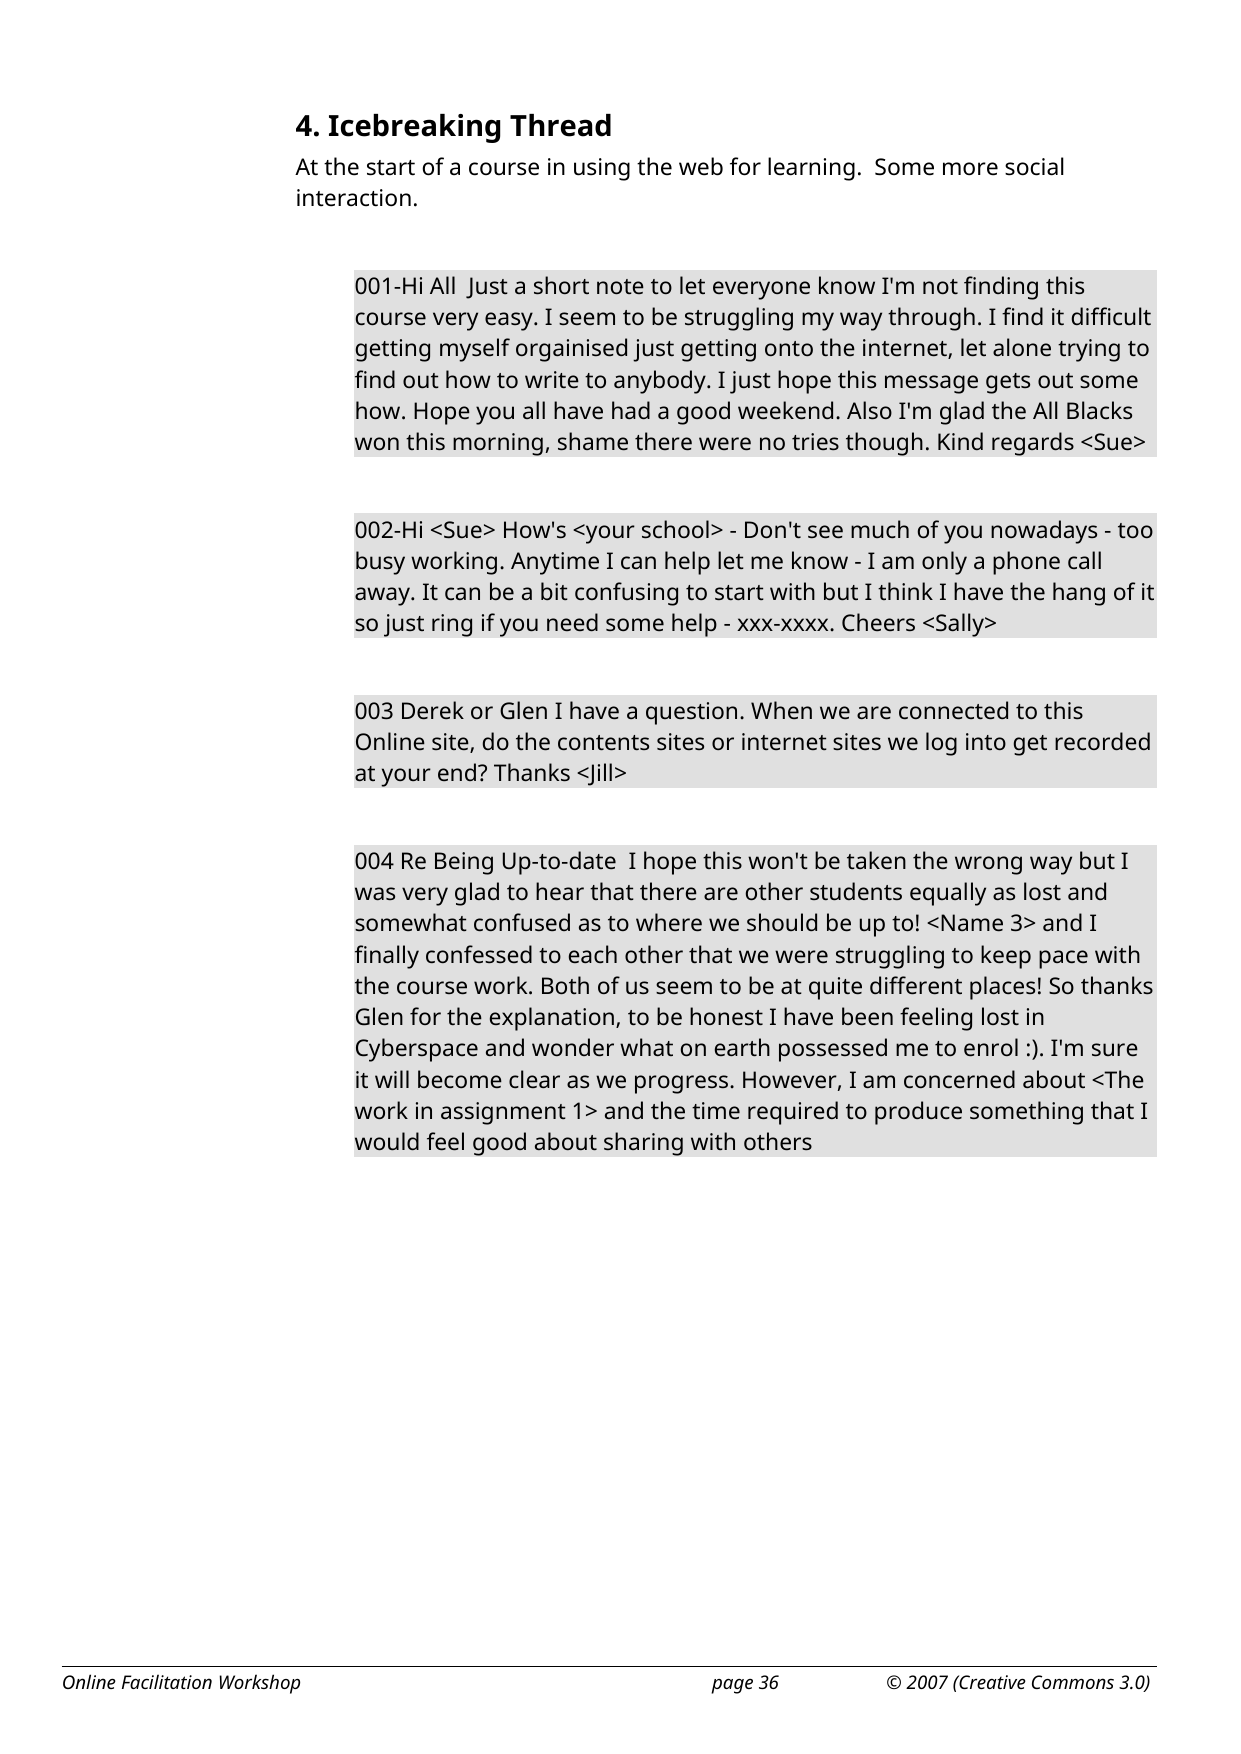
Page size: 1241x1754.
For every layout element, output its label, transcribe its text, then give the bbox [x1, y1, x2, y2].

text 002-Hi <Sue> How's <your school> - Don't see much of you nowadays - too busy working. Anytime I can help let me know - I am only a phone call away. It can be a bit confusing to start with but I think I have the hang of it so just ring if you need some help - xxx-xxxx. Cheers <Sally> [354, 513, 1157, 638]
text 004 Re Being Up-to-date I hope this won't be taken the wrong way but I was very glad to hear that there are other students equally as lost and somewhat confused as to where we should be up to! <Name 3> and I finally confessed to each other that we were struggling to keep pace with the course work. Both of us seem to be at quite different places! So thanks Glen for the explanation, to be honest I have been feeling lost in Cyberspace and wonder what on earth possessed me to enrol :). I'm sure it will become clear as we progress. However, I am concerned about <The work in assignment 1> and the time required to produce something that I would feel good about sharing with others [354, 845, 1157, 1157]
subtitle 4. Icebreaking Thread [295, 105, 1157, 145]
text 003 Derek or Glen I have a question. When we are connected to this Online site, do the contents sites or internet sites we log into get recorded at your end? Thanks <Jill> [354, 695, 1157, 788]
text At the start of a course in using the web for learning. Some more social interaction. [295, 151, 1157, 213]
text 001-Hi All Just a short note to let everyone know I'm not finding this course very easy. I seem to be struggling my way through. I find it difficult getting myself orgainised just getting onto the internet, let alone trying to find out how to write to anybody. I just hope this message gets out some how. Hope you all have had a good weekend. Also I'm glad the All Blacks won this morning, shame there were no tries though. Kind regards <Sue> [354, 270, 1157, 457]
